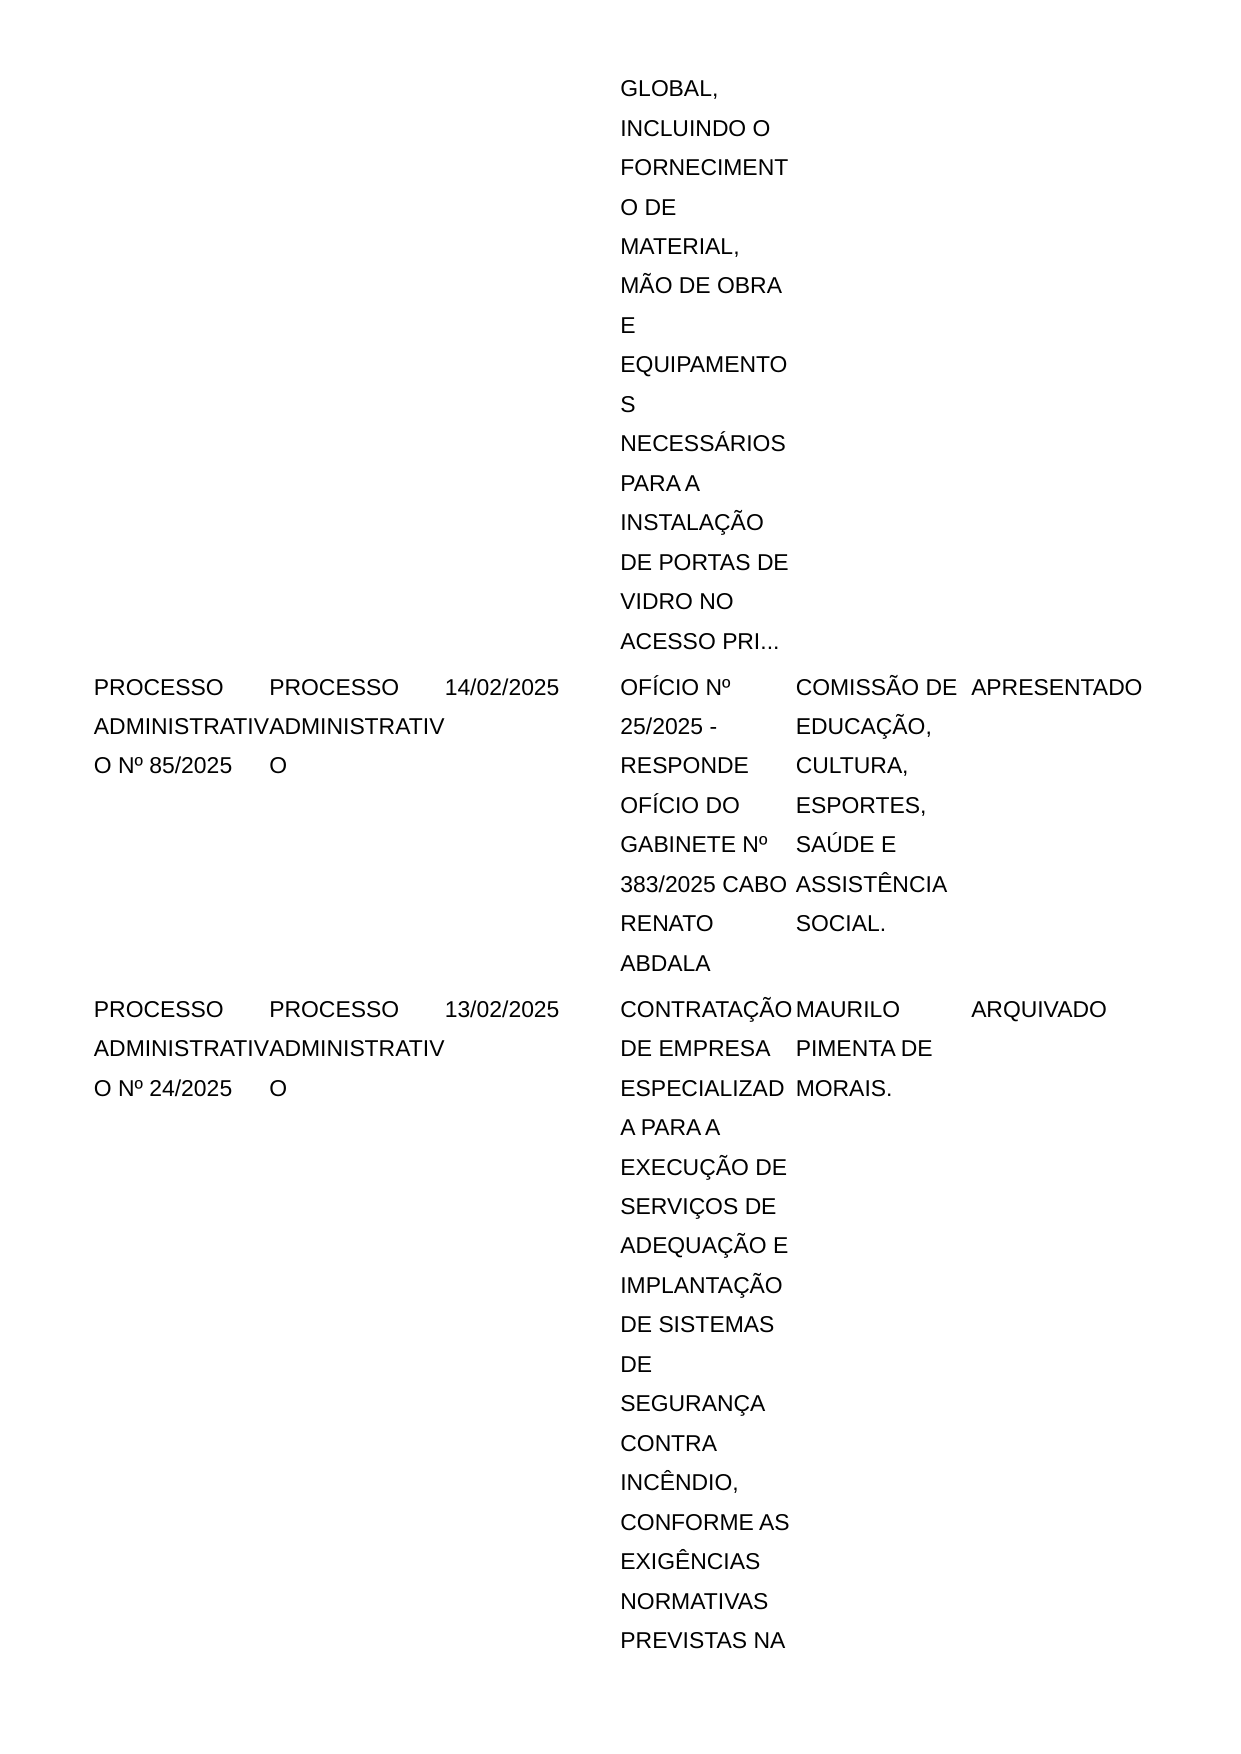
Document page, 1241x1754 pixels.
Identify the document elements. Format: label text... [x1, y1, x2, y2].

table_cell CONTRATAÇÃO DE EMPRESA ESPECIALIZADA PARA A EXECUÇÃO DE SERVIÇOS DE ADEQUAÇÃO E IMPLANTAÇÃO DE SISTEMAS DE SEGURANÇA CONTRA INCÊNDIO, CONFORME AS EXIGÊNCIAS NORMATIVAS PREVISTAS NA [620, 996, 796, 1653]
table_cell 14/02/2025 [445, 674, 620, 996]
table_cell ARQUIVADO [971, 996, 1146, 1653]
table_cell COMISSÃO DE EDUCAÇÃO, CULTURA, ESPORTES, SAÚDE E ASSISTÊNCIA SOCIAL. [796, 674, 971, 996]
table_cell [796, 75, 971, 673]
table_cell [971, 75, 1146, 673]
table_cell PROCESSO ADMINISTRATIVO Nº 85/2025 [94, 674, 269, 996]
table_cell PROCESSO ADMINISTRATIVO Nº 24/2025 [94, 996, 269, 1653]
table_cell APRESENTADO [971, 674, 1146, 996]
table_cell OFÍCIO Nº 25/2025 - RESPONDE OFÍCIO DO GABINETE Nº 383/2025 CABO RENATO ABDALA [620, 674, 796, 996]
table_cell GLOBAL, INCLUINDO O FORNECIMENTO DE MATERIAL, MÃO DE OBRA E EQUIPAMENTOS NECESSÁRIOS PARA A INSTALAÇÃO DE PORTAS DE VIDRO NO ACESSO PRI... [620, 75, 796, 673]
table_cell [269, 75, 444, 673]
table_cell 13/02/2025 [445, 996, 620, 1653]
table_cell [94, 75, 269, 673]
table_cell [445, 75, 620, 673]
table_cell PROCESSO ADMINISTRATIVO [269, 996, 444, 1653]
table_cell MAURILO PIMENTA DE MORAIS. [796, 996, 971, 1653]
table_cell PROCESSO ADMINISTRATIVO [269, 674, 444, 996]
